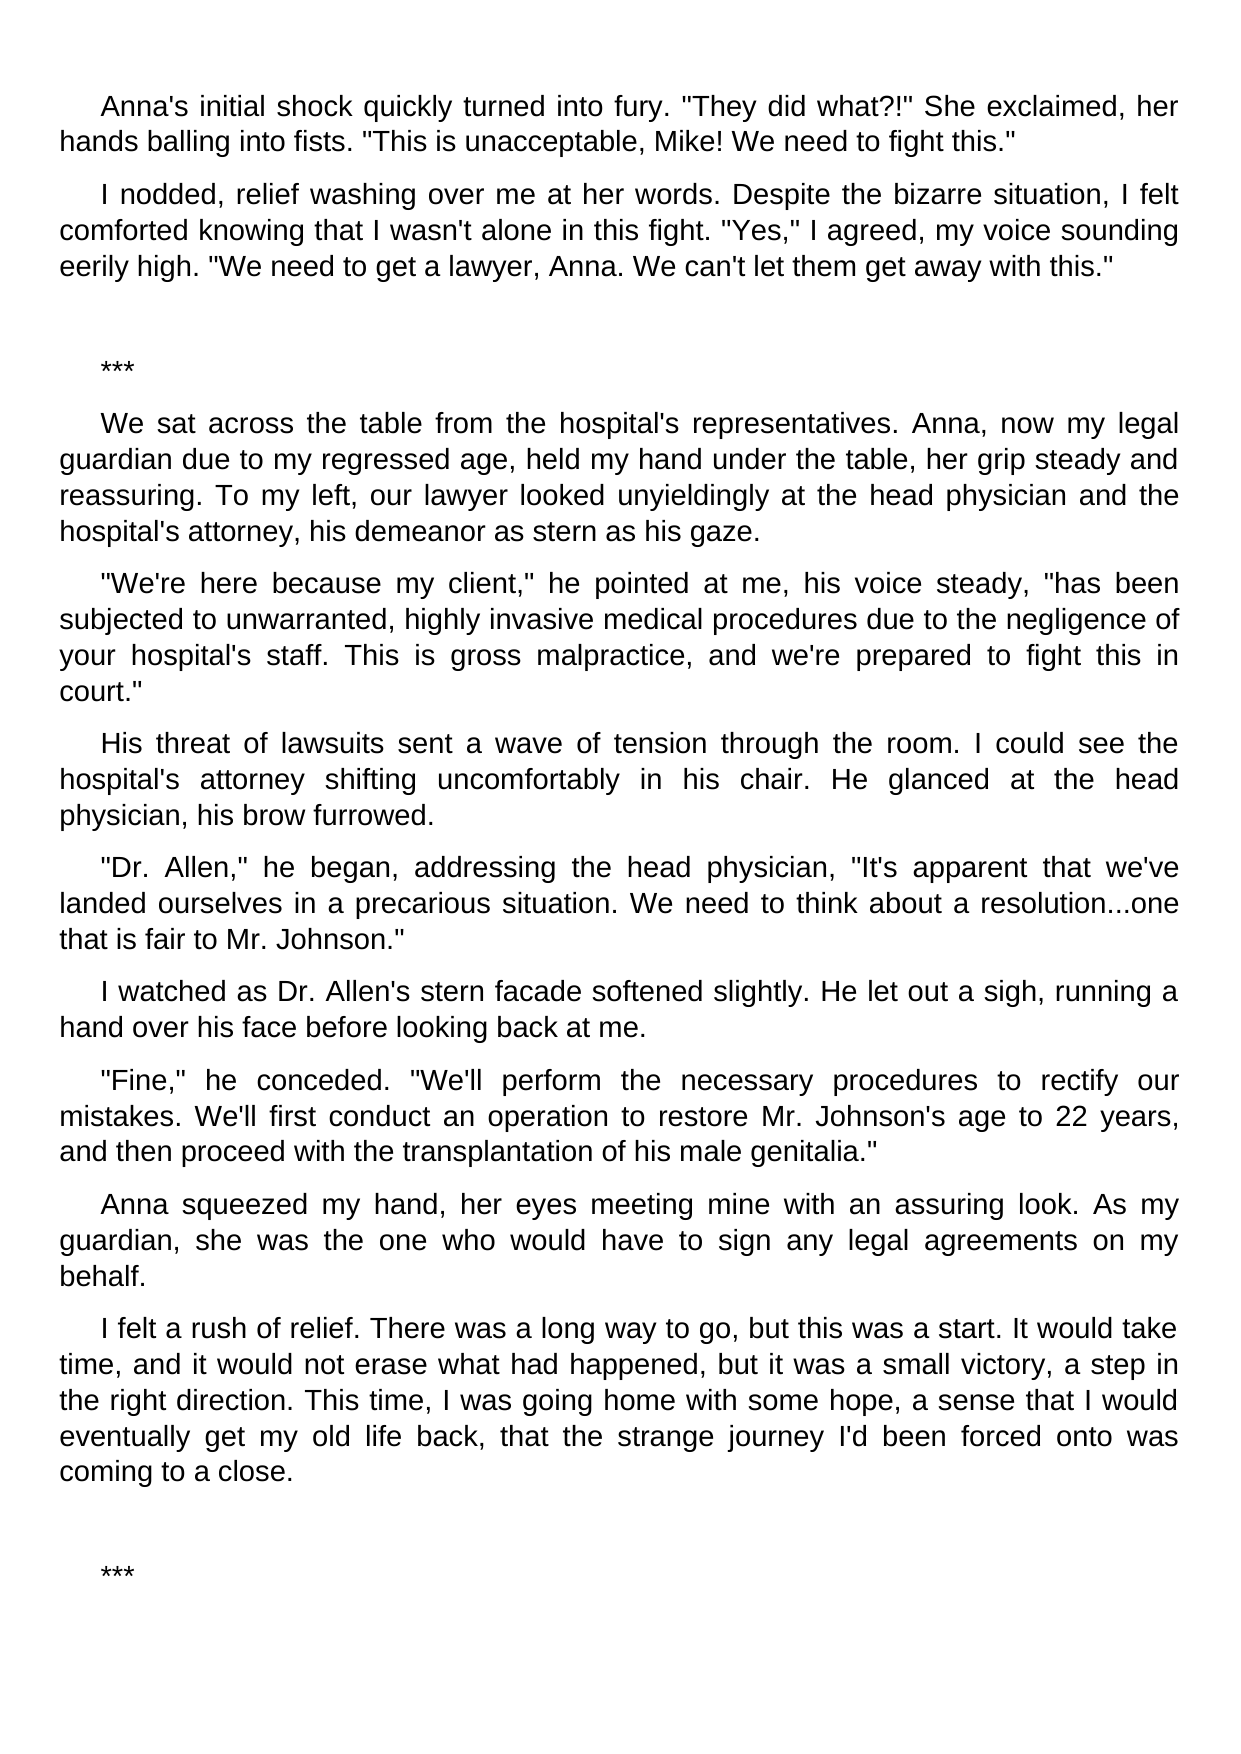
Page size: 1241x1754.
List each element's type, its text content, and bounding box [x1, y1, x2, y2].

text "Fine," he conceded. "We'll perform the necessary procedures to rectify our mistakes. We'll first conduct an operation to restore Mr. Johnson's age to 22 years, and then proceed with the transplantation of his male genitalia." [59, 1063, 1181, 1168]
text "We're here because my client," he pointed at me, his voice steady, "has been subjected to unwarranted, highly invasive medical procedures due to the negligence of your hospital's staff. This is gross malpractice, and we're prepared to fight this in court." [59, 566, 1181, 707]
text *** [59, 354, 1181, 387]
text We sat across the table from the hospital's representatives. Anna, now my legal guardian due to my regressed age, held my hand under the table, her grip steady and reassuring. To my left, our lawyer looked unyieldingly at the head physician and the hospital's attorney, his demeanor as stern as his gaze. [59, 406, 1181, 547]
text His threat of lawsuits sent a wave of tension through the room. I could see the hospital's attorney shifting uncomfortably in his chair. He glanced at the head physician, his brow furrowed. [59, 726, 1181, 831]
text Anna's initial shock quickly turned into fury. "They did what?!" She exclaimed, her hands balling into fists. "This is unacceptable, Mike! We need to fight this." [59, 89, 1181, 158]
text I nodded, relief washing over me at her words. Despite the bizarre situation, I felt comforted knowing that I wasn't alone in this fight. "Yes," I agreed, my voice sounding eerily high. "We need to get a lawyer, Anna. We can't let them get away with this." [59, 177, 1181, 282]
text "Dr. Allen," he began, addressing the head physician, "It's apparent that we've landed ourselves in a precarious situation. We need to think about a resolution...one that is fair to Mr. Johnson." [59, 850, 1181, 956]
text Anna squeezed my hand, her eyes meeting mine with an assuring look. As my guardian, she was the one who would have to sign any legal agreements on my behalf. [59, 1187, 1181, 1292]
text I watched as Dr. Allen's stern facade softened slightly. He let out a sigh, running a hand over his face before looking back at me. [59, 974, 1181, 1044]
text *** [59, 1559, 1181, 1593]
text I felt a rush of relief. There was a long way to go, but this was a start. It would take time, and it would not erase what had happened, but it was a small victory, a step in the right direction. This time, I was going home with some hope, a sense that I would eventually get my old life back, that the strange journey I'd been forced onto was coming to a close. [59, 1311, 1181, 1488]
